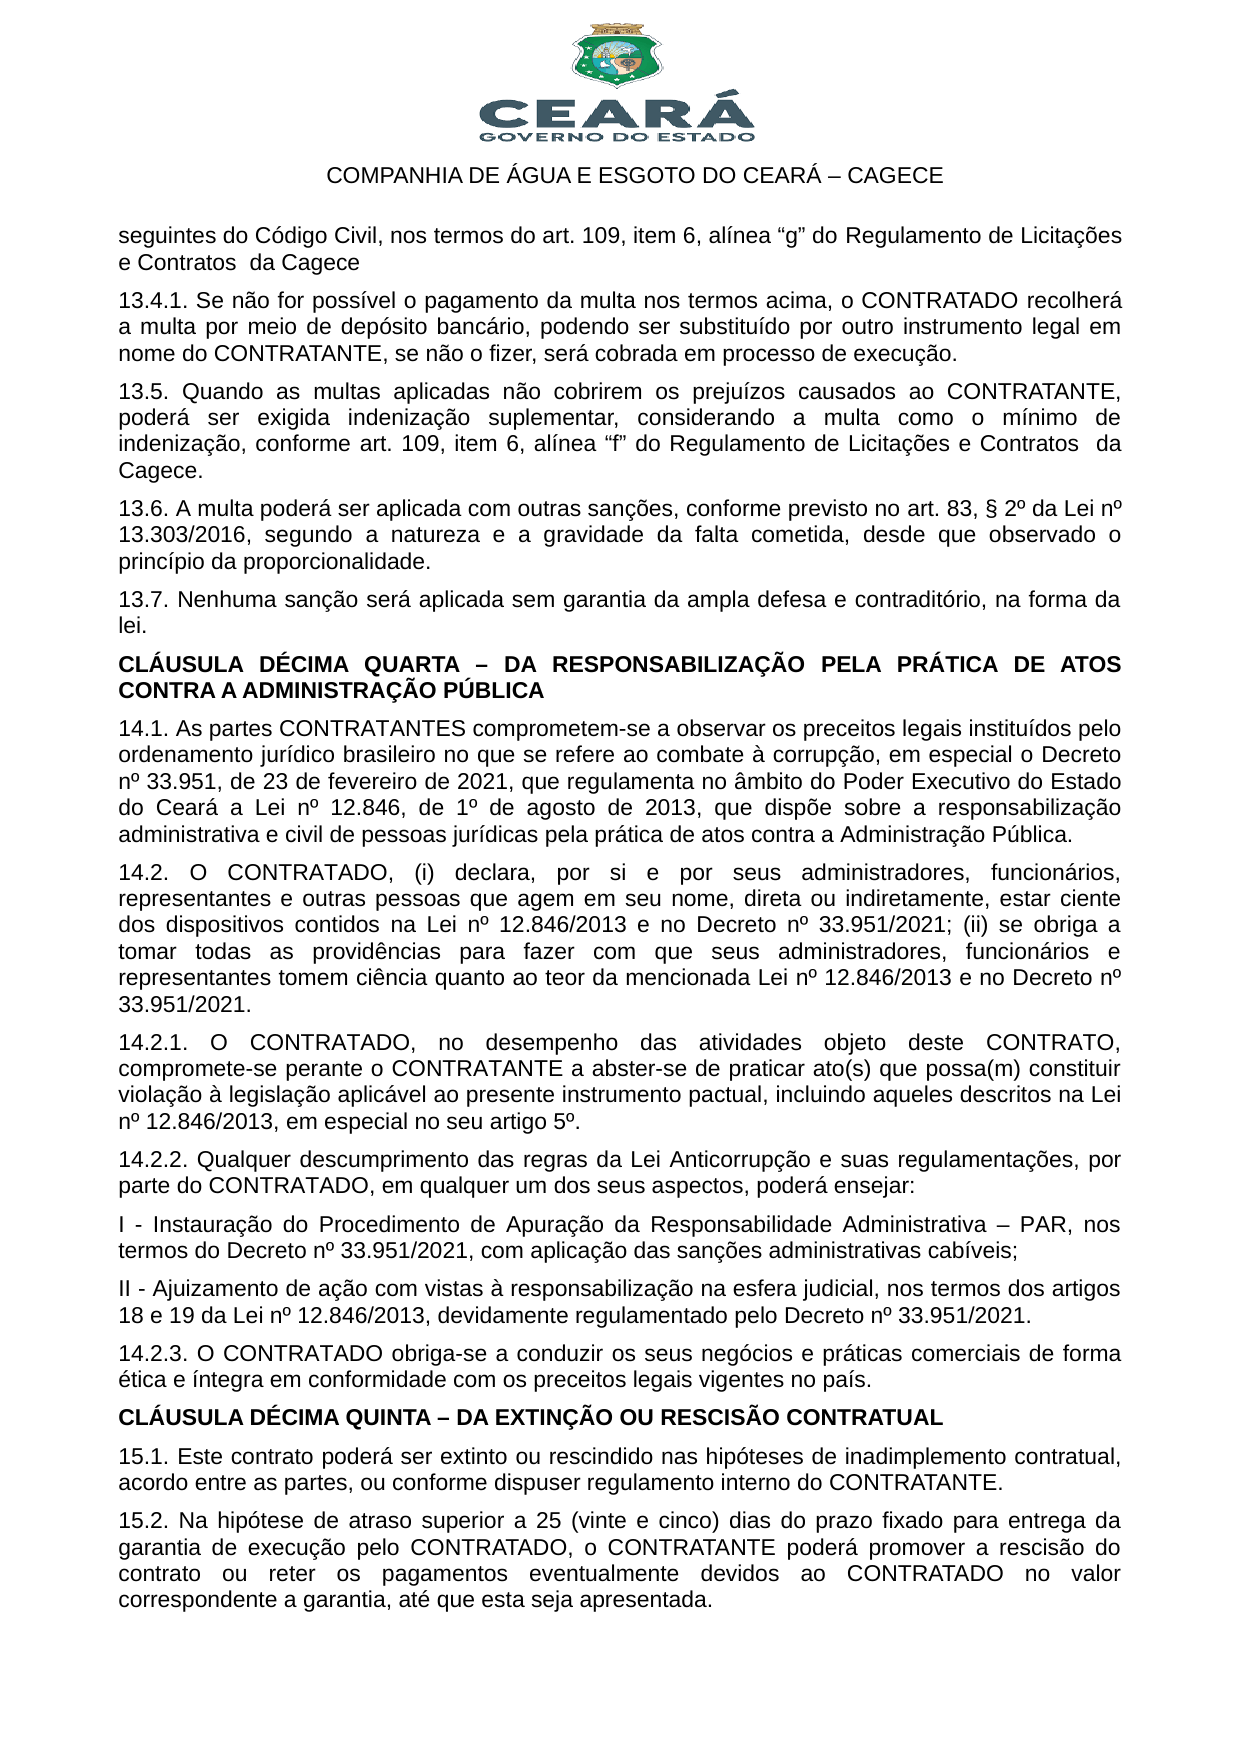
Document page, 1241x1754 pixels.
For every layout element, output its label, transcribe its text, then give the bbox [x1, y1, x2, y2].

text 15.2. Na hipótese de atraso superior a 25 (vinte e cinco) dias do prazo fixado para entrega da garantia de execução pelo CONTRATADO, o CONTRATANTE poderá promover a rescisão do contrato ou reter os pagamentos eventualmente devidos ao CONTRATADO no valor correspondente a garantia, até que esta seja apresentada. [118, 1507, 1122, 1613]
text 13.5. Quando as multas aplicadas não cobrirem os prejuízos causados ao CONTRATANTE, poderá ser exigida indenização suplementar, considerando a multa como o mínimo de indenização, conforme art. 109, item 6, alínea “f” do Regulamento de Licitações e Contratos da Cagece. [118, 378, 1122, 483]
text CLÁUSULA DÉCIMA QUINTA – DA EXTINÇÃO OU RESCISÃO CONTRATUAL [118, 1404, 1122, 1431]
text 13.6. A multa poderá ser aplicada com outras sanções, conforme previsto no art. 83, § 2º da Lei nº 13.303/2016, segundo a natureza e a gravidade da falta cometida, desde que observado o princípio da proporcionalidade. [118, 495, 1122, 574]
text 14.2. O CONTRATADO, (i) declara, por si e por seus administradores, funcionários, representantes e outras pessoas que agem em seu nome, direta ou indiretamente, estar ciente dos dispositivos contidos na Lei nº 12.846/2013 e no Decreto nº 33.951/2021; (ii) se obriga a tomar todas as providências para fazer com que seus administradores, funcionários e representantes tomem ciência quanto ao teor da mencionada Lei nº 12.846/2013 e no Decreto nº 33.951/2021. [118, 859, 1122, 1017]
text seguintes do Código Civil, nos termos do art. 109, item 6, alínea “g” do Regulamento de Licitações e Contratos da Cagece [118, 222, 1122, 275]
picture [453, 19, 782, 145]
text 13.4.1. Se não for possível o pagamento da multa nos termos acima, o CONTRATADO recolherá a multa por meio de depósito bancário, podendo ser substituído por outro instrumento legal em nome do CONTRATANTE, se não o fizer, será cobrada em processo de execução. [118, 287, 1122, 366]
text 14.2.2. Qualquer descumprimento das regras da Lei Anticorrupção e suas regulamentações, por parte do CONTRATADO, em qualquer um dos seus aspectos, poderá ensejar: [118, 1146, 1122, 1199]
text 14.2.1. O CONTRATADO, no desempenho das atividades objeto deste CONTRATO, compromete-se perante o CONTRATANTE a abster-se de praticar ato(s) que possa(m) constituir violação à legislação aplicável ao presente instrumento pactual, incluindo aqueles descritos na Lei nº 12.846/2013, em especial no seu artigo 5º. [118, 1029, 1122, 1134]
text 14.2.3. O CONTRATADO obriga-se a conduzir os seus negócios e práticas comerciais de forma ética e íntegra em conformidade com os preceitos legais vigentes no país. [118, 1340, 1122, 1392]
text 15.1. Este contrato poderá ser extinto ou rescindido nas hipóteses de inadimplemento contratual, acordo entre as partes, ou conforme dispuser regulamento interno do CONTRATANTE. [118, 1443, 1122, 1495]
text I - Instauração do Procedimento de Apuração da Responsabilidade Administrativa – PAR, nos termos do Decreto nº 33.951/2021, com aplicação das sanções administrativas cabíveis; [118, 1211, 1122, 1263]
text 13.7. Nenhuma sanção será aplicada sem garantia da ampla defesa e contraditório, na forma da lei. [118, 586, 1122, 639]
text CLÁUSULA DÉCIMA QUARTA – DA RESPONSABILIZAÇÃO PELA PRÁTICA DE ATOS CONTRA A ADMINISTRAÇÃO PÚBLICA [118, 651, 1122, 703]
text II - Ajuizamento de ação com vistas à responsabilização na esfera judicial, nos termos dos artigos 18 e 19 da Lei nº 12.846/2013, devidamente regulamentado pelo Decreto nº 33.951/2021. [118, 1275, 1122, 1328]
text 14.1. As partes CONTRATANTES comprometem-se a observar os preceitos legais instituídos pelo ordenamento jurídico brasileiro no que se refere ao combate à corrupção, em especial o Decreto nº 33.951, de 23 de fevereiro de 2021, que regulamenta no âmbito do Poder Executivo do Estado do Ceará a Lei nº 12.846, de 1º de agosto de 2013, que dispõe sobre a responsabilização administrativa e civil de pessoas jurídicas pela prática de atos contra a Administração Pública. [118, 715, 1122, 847]
